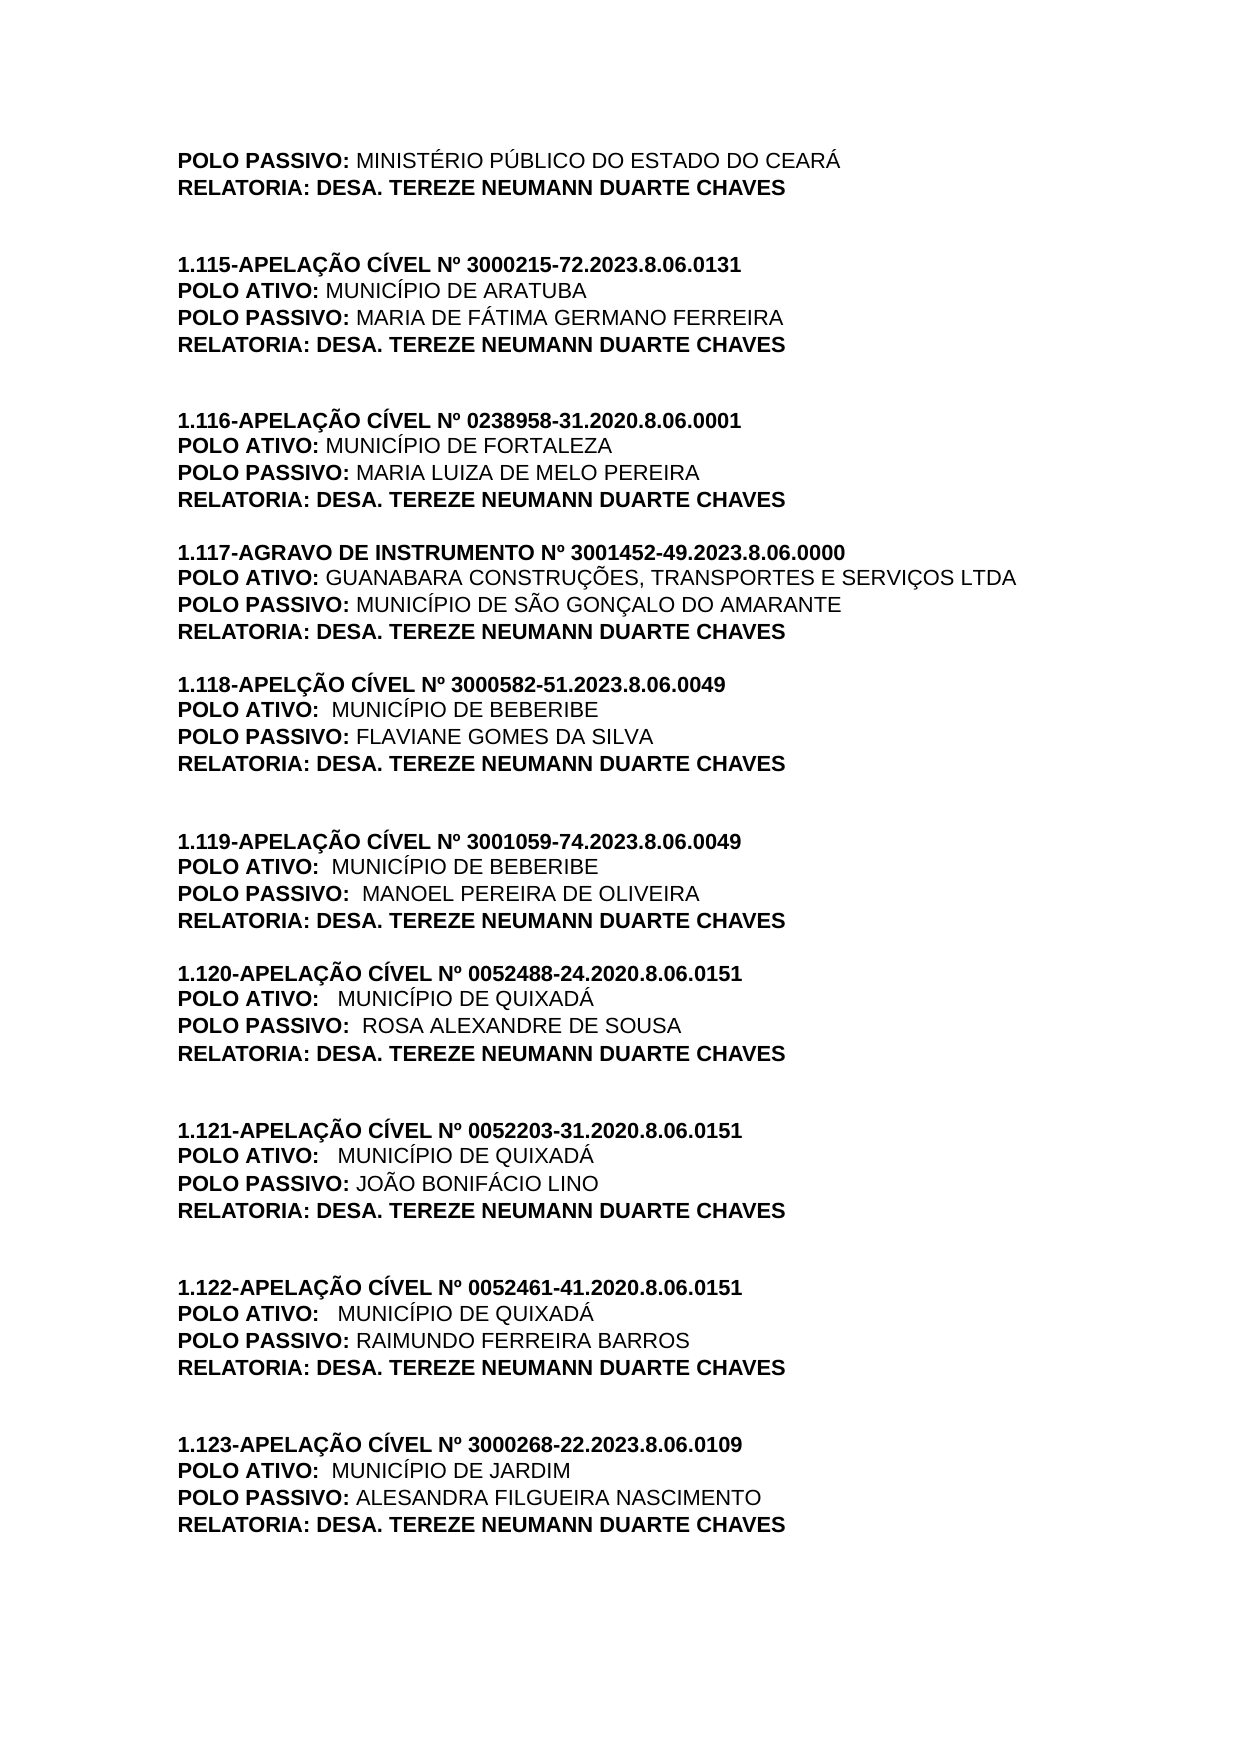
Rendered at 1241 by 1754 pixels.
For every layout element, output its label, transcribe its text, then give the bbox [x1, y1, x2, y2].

text RELATORIA: DESA. TEREZE NEUMANN DUARTE CHAVES [177, 175, 1063, 200]
text POLO ATIVO: MUNICÍPIO DE QUIXADÁ [177, 1143, 1063, 1168]
text POLO ATIVO: MUNICÍPIO DE QUIXADÁ [177, 986, 1063, 1011]
text POLO PASSIVO: MINISTÉRIO PÚBLICO DO ESTADO DO CEARÁ [177, 148, 1063, 173]
text POLO PASSIVO: ROSA ALEXANDRE DE SOUSA [177, 1013, 1063, 1038]
text RELATORIA: DESA. TEREZE NEUMANN DUARTE CHAVES [177, 619, 1063, 644]
text POLO ATIVO: MUNICÍPIO DE ARATUBA [177, 278, 1063, 303]
text POLO PASSIVO: RAIMUNDO FERREIRA BARROS [177, 1328, 1063, 1353]
text 1.115-APELAÇÃO CÍVEL Nº 3000215-72.2023.8.06.0131 [177, 252, 1063, 278]
text RELATORIA: DESA. TEREZE NEUMANN DUARTE CHAVES [177, 751, 1063, 776]
text POLO ATIVO: MUNICÍPIO DE QUIXADÁ [177, 1300, 1063, 1326]
text POLO ATIVO: MUNICÍPIO DE FORTALEZA [177, 433, 1063, 458]
text 1.117-AGRAVO DE INSTRUMENTO Nº 3001452-49.2023.8.06.0000 [177, 540, 1063, 565]
text 1.119-APELAÇÃO CÍVEL Nº 3001059-74.2023.8.06.0049 [177, 829, 1063, 854]
text POLO ATIVO: MUNICÍPIO DE BEBERIBE [177, 854, 1063, 879]
text 1.120-APELAÇÃO CÍVEL Nº 0052488-24.2020.8.06.0151 [177, 961, 1063, 986]
text 1.123-APELAÇÃO CÍVEL Nº 3000268-22.2023.8.06.0109 [177, 1432, 1063, 1458]
text RELATORIA: DESA. TEREZE NEUMANN DUARTE CHAVES [177, 332, 1063, 357]
text RELATORIA: DESA. TEREZE NEUMANN DUARTE CHAVES [177, 1198, 1063, 1223]
text RELATORIA: DESA. TEREZE NEUMANN DUARTE CHAVES [177, 1040, 1063, 1066]
text 1.116-APELAÇÃO CÍVEL Nº 0238958-31.2020.8.06.0001 [177, 408, 1063, 433]
text 1.121-APELAÇÃO CÍVEL Nº 0052203-31.2020.8.06.0151 [177, 1118, 1063, 1143]
text POLO PASSIVO: JOÃO BONIFÁCIO LINO [177, 1170, 1063, 1196]
text POLO PASSIVO: ALESANDRA FILGUEIRA NASCIMENTO [177, 1485, 1063, 1510]
text POLO PASSIVO: MARIA DE FÁTIMA GERMANO FERREIRA [177, 305, 1063, 330]
text RELATORIA: DESA. TEREZE NEUMANN DUARTE CHAVES [177, 487, 1063, 512]
text POLO ATIVO: MUNICÍPIO DE JARDIM [177, 1458, 1063, 1483]
text RELATORIA: DESA. TEREZE NEUMANN DUARTE CHAVES [177, 1355, 1063, 1380]
text 1.118-APELÇÃO CÍVEL Nº 3000582-51.2023.8.06.0049 [177, 672, 1063, 697]
text POLO PASSIVO: MUNICÍPIO DE SÃO GONÇALO DO AMARANTE [177, 592, 1063, 617]
text POLO PASSIVO: MARIA LUIZA DE MELO PEREIRA [177, 460, 1063, 485]
text POLO PASSIVO: FLAVIANE GOMES DA SILVA [177, 724, 1063, 749]
text RELATORIA: DESA. TEREZE NEUMANN DUARTE CHAVES [177, 908, 1063, 934]
text POLO ATIVO: GUANABARA CONSTRUÇÕES, TRANSPORTES E SERVIÇOS LTDA [177, 565, 1063, 590]
text POLO ATIVO: MUNICÍPIO DE BEBERIBE [177, 697, 1063, 722]
text 1.122-APELAÇÃO CÍVEL Nº 0052461-41.2020.8.06.0151 [177, 1275, 1063, 1300]
text RELATORIA: DESA. TEREZE NEUMANN DUARTE CHAVES [177, 1512, 1063, 1537]
text POLO PASSIVO: MANOEL PEREIRA DE OLIVEIRA [177, 881, 1063, 906]
